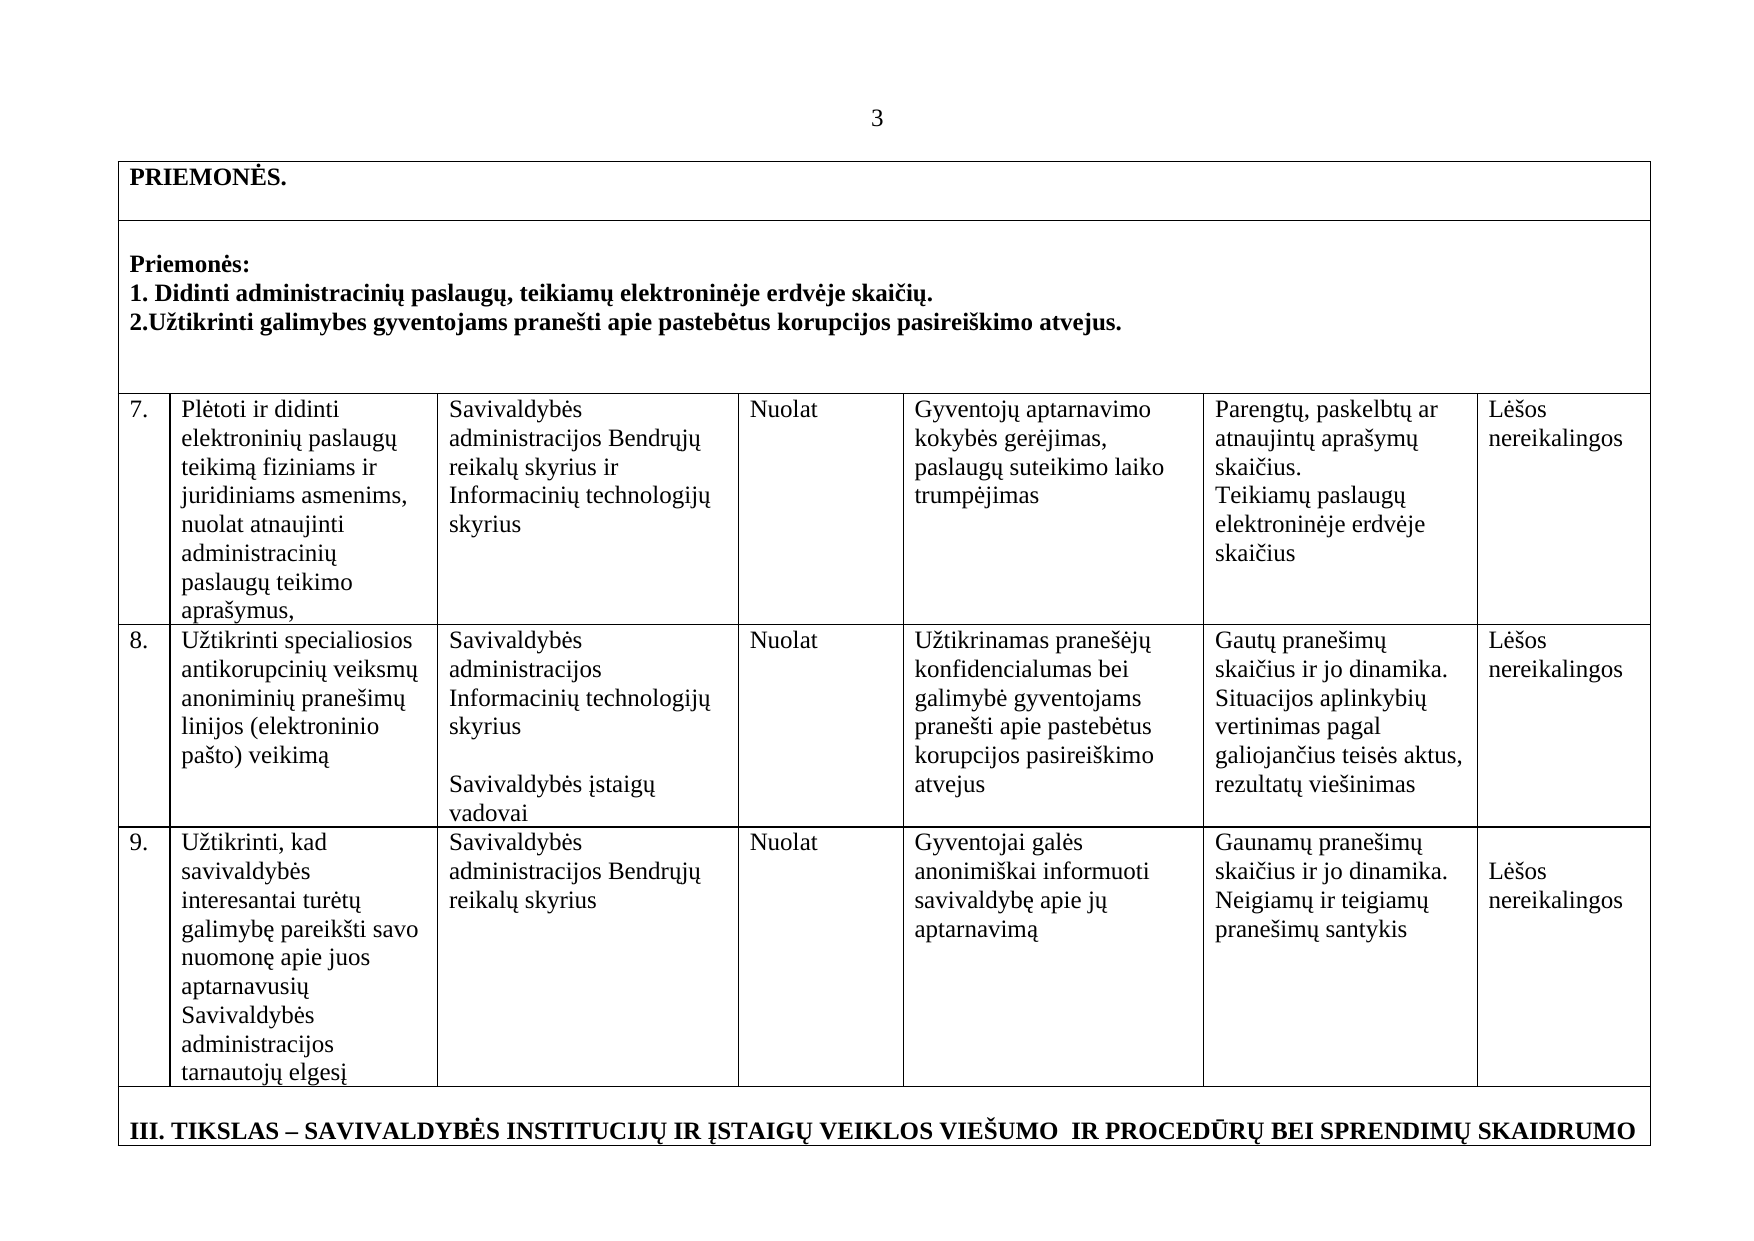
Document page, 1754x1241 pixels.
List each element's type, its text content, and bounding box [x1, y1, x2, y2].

table_cell 7. [119, 394, 169, 624]
table_cell Užtikrinti specialiosios antikorupcinių veiksmų anoniminių pranešimų linijos (elektroninio pašto) veikimą [171, 625, 437, 826]
table_cell Savivaldybės administracijos Bendrųjų reikalų skyrius [438, 828, 738, 1086]
table_cell Lėšos nereikalingos [1478, 625, 1650, 826]
table_cell Gautų pranešimų skaičius ir jo dinamika. Situacijos aplinkybių vertinimas pagal galiojančius teisės aktus, rezultatų viešinimas [1204, 625, 1477, 826]
table_cell III. TIKSLAS – SAVIVALDYBĖS INSTITUCIJŲ IR ĮSTAIGŲ VEIKLOS VIEŠUMO IR PROCEDŪRŲ BEI SPRENDIMŲ SKAIDRUMO [119, 1087, 1650, 1145]
table_cell Savivaldybės administracijos Bendrųjų reikalų skyrius ir Informacinių technologijų skyrius [438, 394, 738, 624]
table_cell 8. [119, 625, 169, 826]
table_cell Užtikrinti, kad savivaldybės interesantai turėtų galimybę pareikšti savo nuomonę apie juos aptarnavusių Savivaldybės administracijos tarnautojų elgesį [171, 828, 437, 1086]
table_cell Nuolat [739, 828, 903, 1086]
table_cell 9. [119, 828, 169, 1086]
table_cell Gyventojų aptarnavimo kokybės gerėjimas, paslaugų suteikimo laiko trumpėjimas [904, 394, 1203, 624]
table_cell Priemonės: 1. Didinti administracinių paslaugų, teikiamų elektroninėje erdvėje skaičių. 2.Užtikrinti galimybes gyventojams pranešti apie pastebėtus korupcijos pasireiškimo atvejus. [119, 221, 1650, 393]
table_cell Lėšos nereikalingos [1478, 828, 1650, 1086]
table_cell Plėtoti ir didinti elektroninių paslaugų teikimą fiziniams ir juridiniams asmenims, nuolat atnaujinti administracinių paslaugų teikimo aprašymus, [171, 394, 437, 624]
table_cell Lėšos nereikalingos [1478, 394, 1650, 624]
table_cell PRIEMONĖS. [119, 162, 1650, 219]
table_cell Nuolat [739, 394, 903, 624]
table_cell Savivaldybės administracijos Informacinių technologijų skyrius Savivaldybės įstaigų vadovai [438, 625, 738, 826]
table_cell Gyventojai galės anonimiškai informuoti savivaldybę apie jų aptarnavimą [904, 828, 1203, 1086]
table_cell Nuolat [739, 625, 903, 826]
table_cell Gaunamų pranešimų skaičius ir jo dinamika. Neigiamų ir teigiamų pranešimų santykis [1204, 828, 1477, 1086]
table_cell Parengtų, paskelbtų ar atnaujintų aprašymų skaičius. Teikiamų paslaugų elektroninėje erdvėje skaičius [1204, 394, 1477, 624]
table_cell Užtikrinamas pranešėjų konfidencialumas bei galimybė gyventojams pranešti apie pastebėtus korupcijos pasireiškimo atvejus [904, 625, 1203, 826]
